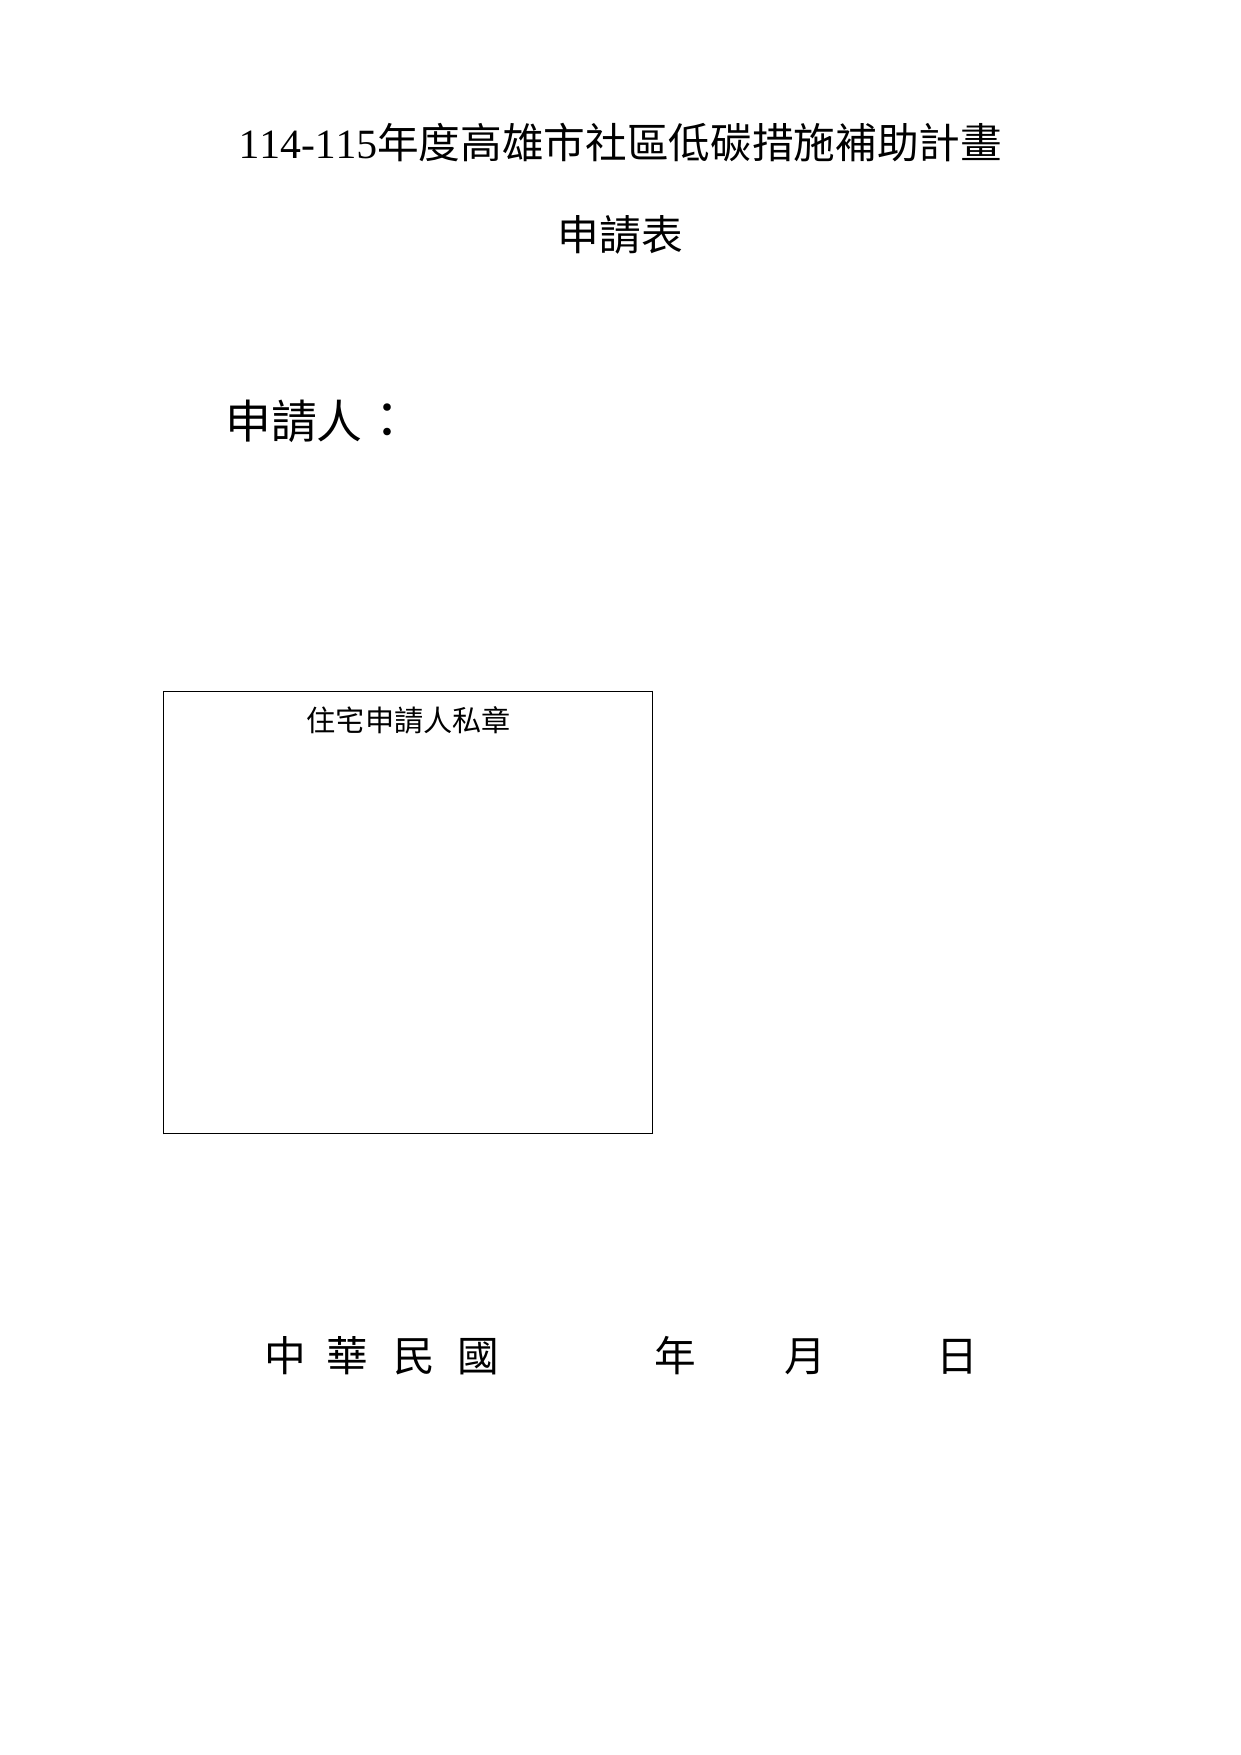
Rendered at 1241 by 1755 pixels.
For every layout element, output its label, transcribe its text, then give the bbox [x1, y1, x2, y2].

text 申請表 [59, 202, 1181, 263]
text 114-115年度高雄市社區低碳措施補助計畫 [59, 110, 1181, 170]
subtitle 中 華 民 國 年 月 日 [60, 1323, 1182, 1383]
text 住宅申請人私章 [164, 698, 652, 740]
text 申請人： [225, 381, 1182, 453]
